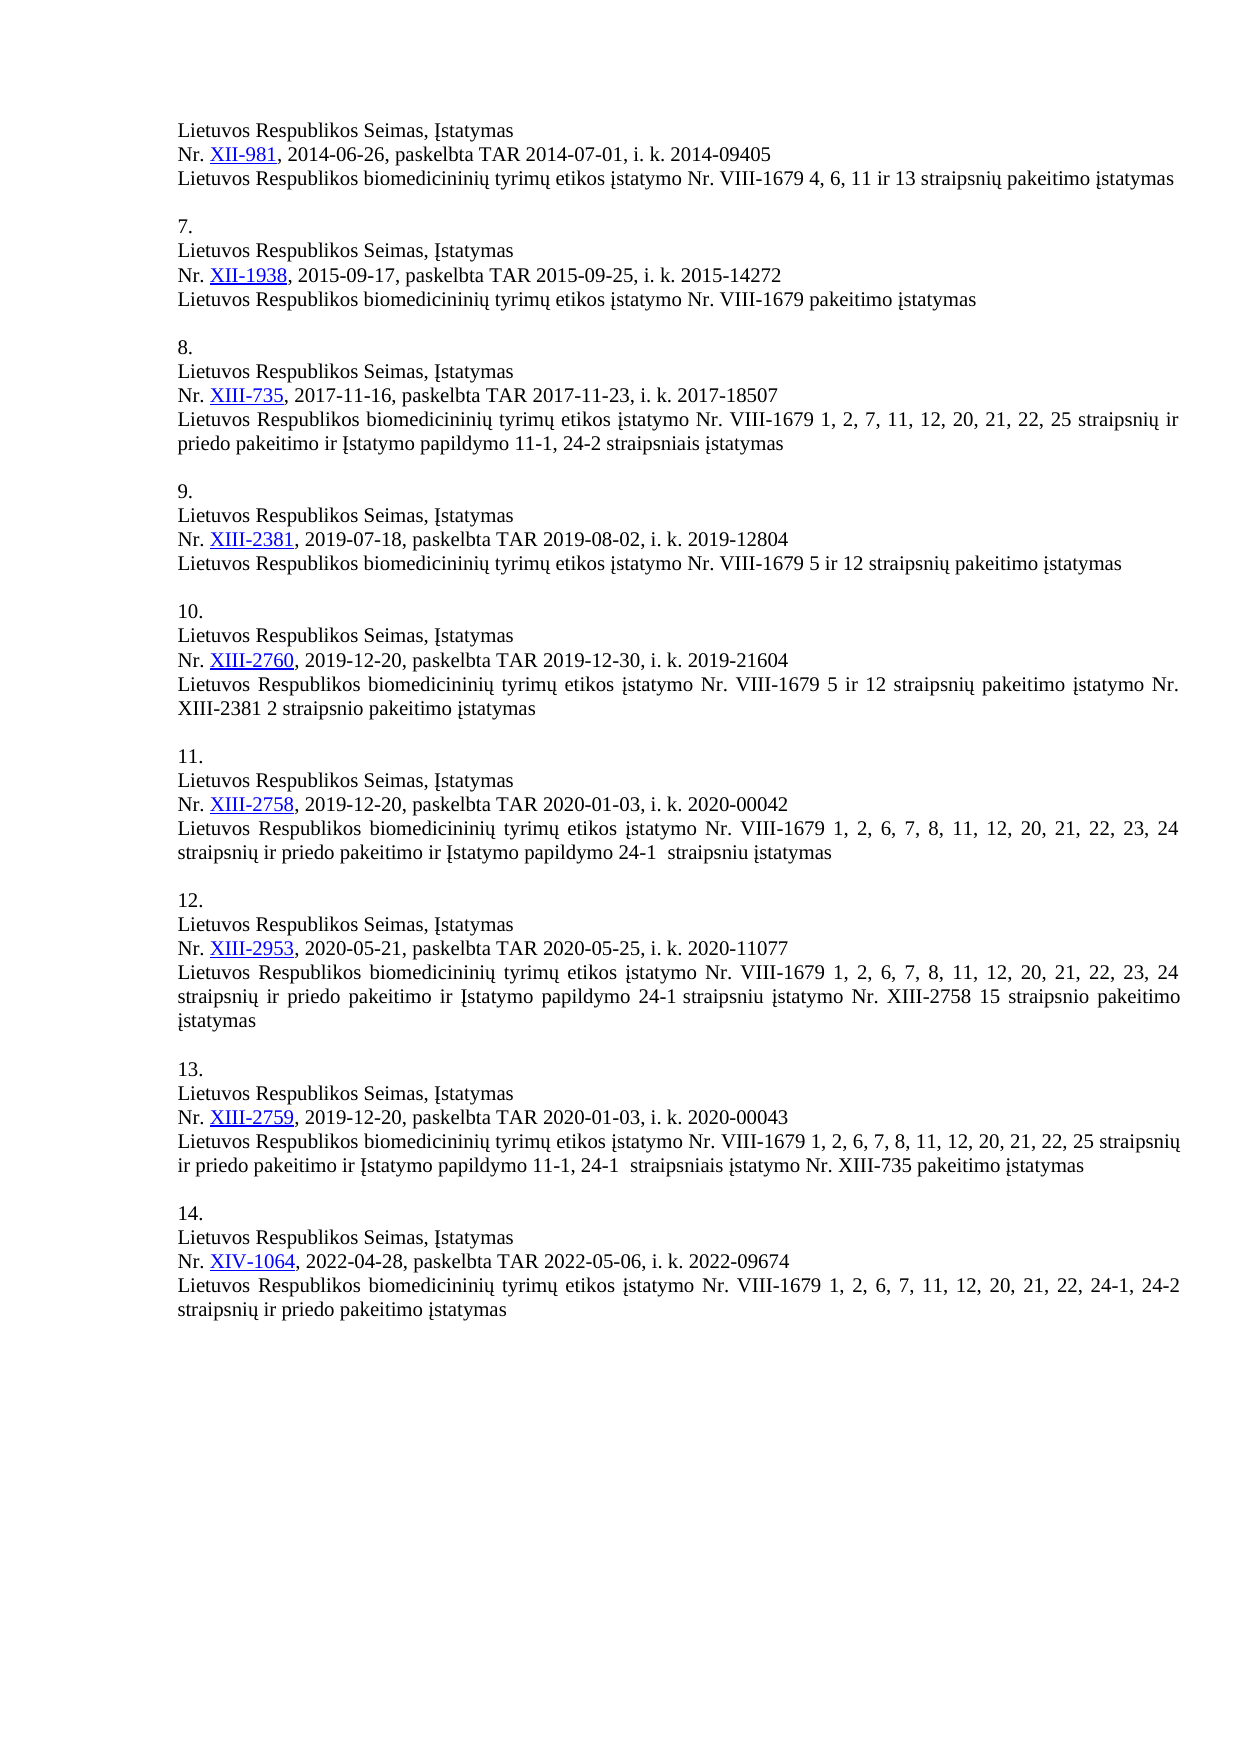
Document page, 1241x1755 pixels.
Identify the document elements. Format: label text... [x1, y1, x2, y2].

text Nr. XII-1938, 2015-09-17, paskelbta TAR 2015-09-25, i. k. 2015-14272 [177, 262, 1181, 287]
text Lietuvos Respublikos Seimas, Įstatymas [177, 1081, 1181, 1105]
text Lietuvos Respublikos Seimas, Įstatymas [177, 503, 1181, 527]
text 8. [177, 335, 1181, 359]
text Lietuvos Respublikos Seimas, Įstatymas [177, 238, 1181, 262]
text Nr. XIII-2760, 2019-12-20, paskelbta TAR 2019-12-30, i. k. 2019-21604 [177, 647, 1181, 672]
text Lietuvos Respublikos Seimas, Įstatymas [177, 118, 1181, 142]
text Lietuvos Respublikos biomedicininių tyrimų etikos įstatymo Nr. VIII-1679 1, 2, 6, 7, 11, 12, 20, 21, 22, 24-1, 24-2 straipsnių ir priedo pakeitimo įstatymas [177, 1273, 1181, 1321]
text Nr. XIII-2953, 2020-05-21, paskelbta TAR 2020-05-25, i. k. 2020-11077 [177, 936, 1181, 960]
text Lietuvos Respublikos biomedicininių tyrimų etikos įstatymo Nr. VIII-1679 4, 6, 11 ir 13 straipsnių pakeitimo įstatymas [177, 166, 1181, 190]
text 13. [177, 1057, 1181, 1081]
text Lietuvos Respublikos Seimas, Įstatymas [177, 359, 1181, 383]
text Lietuvos Respublikos biomedicininių tyrimų etikos įstatymo Nr. VIII-1679 1, 2, 7, 11, 12, 20, 21, 22, 25 straipsnių ir priedo pakeitimo ir Įstatymo papildymo 11-1, 24-2 straipsniais įstatymas [177, 407, 1181, 455]
text Lietuvos Respublikos Seimas, Įstatymas [177, 912, 1181, 936]
text Nr. XIII-735, 2017-11-16, paskelbta TAR 2017-11-23, i. k. 2017-18507 [177, 383, 1181, 407]
text 7. [177, 214, 1181, 238]
text Lietuvos Respublikos Seimas, Įstatymas [177, 623, 1181, 647]
text Lietuvos Respublikos biomedicininių tyrimų etikos įstatymo Nr. VIII-1679 1, 2, 6, 7, 8, 11, 12, 20, 21, 22, 23, 24 straipsnių ir priedo pakeitimo ir Įstatymo papildymo 24-1 straipsniu įstatymas [177, 816, 1181, 864]
text Lietuvos Respublikos Seimas, Įstatymas [177, 1225, 1181, 1249]
text 12. [177, 888, 1181, 912]
text Lietuvos Respublikos biomedicininių tyrimų etikos įstatymo Nr. VIII-1679 5 ir 12 straipsnių pakeitimo įstatymas [177, 551, 1181, 575]
text Nr. XIII-2759, 2019-12-20, paskelbta TAR 2020-01-03, i. k. 2020-00043 [177, 1105, 1181, 1129]
text Lietuvos Respublikos biomedicininių tyrimų etikos įstatymo Nr. VIII-1679 1, 2, 6, 7, 8, 11, 12, 20, 21, 22, 23, 24 straipsnių ir priedo pakeitimo ir Įstatymo papildymo 24-1 straipsniu įstatymo Nr. XIII-2758 15 straipsnio pakeitimo įstatymas [177, 960, 1181, 1032]
text Nr. XIII-2381, 2019-07-18, paskelbta TAR 2019-08-02, i. k. 2019-12804 [177, 527, 1181, 551]
text 10. [177, 599, 1181, 623]
text 9. [177, 479, 1181, 503]
text 14. [177, 1201, 1181, 1225]
text Lietuvos Respublikos biomedicininių tyrimų etikos įstatymo Nr. VIII-1679 1, 2, 6, 7, 8, 11, 12, 20, 21, 22, 25 straipsnių ir priedo pakeitimo ir Įstatymo papildymo 11-1, 24-1 straipsniais įstatymo Nr. XIII-735 pakeitimo įstatymas [177, 1129, 1181, 1177]
text Lietuvos Respublikos biomedicininių tyrimų etikos įstatymo Nr. VIII-1679 pakeitimo įstatymas [177, 287, 1181, 311]
text Lietuvos Respublikos Seimas, Įstatymas [177, 768, 1181, 792]
text Nr. XIII-2758, 2019-12-20, paskelbta TAR 2020-01-03, i. k. 2020-00042 [177, 792, 1181, 816]
text 11. [177, 744, 1181, 768]
text Nr. XIV-1064, 2022-04-28, paskelbta TAR 2022-05-06, i. k. 2022-09674 [177, 1249, 1181, 1273]
text Nr. XII-981, 2014-06-26, paskelbta TAR 2014-07-01, i. k. 2014-09405 [177, 142, 1181, 166]
text Lietuvos Respublikos biomedicininių tyrimų etikos įstatymo Nr. VIII-1679 5 ir 12 straipsnių pakeitimo įstatymo Nr. XIII-2381 2 straipsnio pakeitimo įstatymas [177, 672, 1181, 720]
